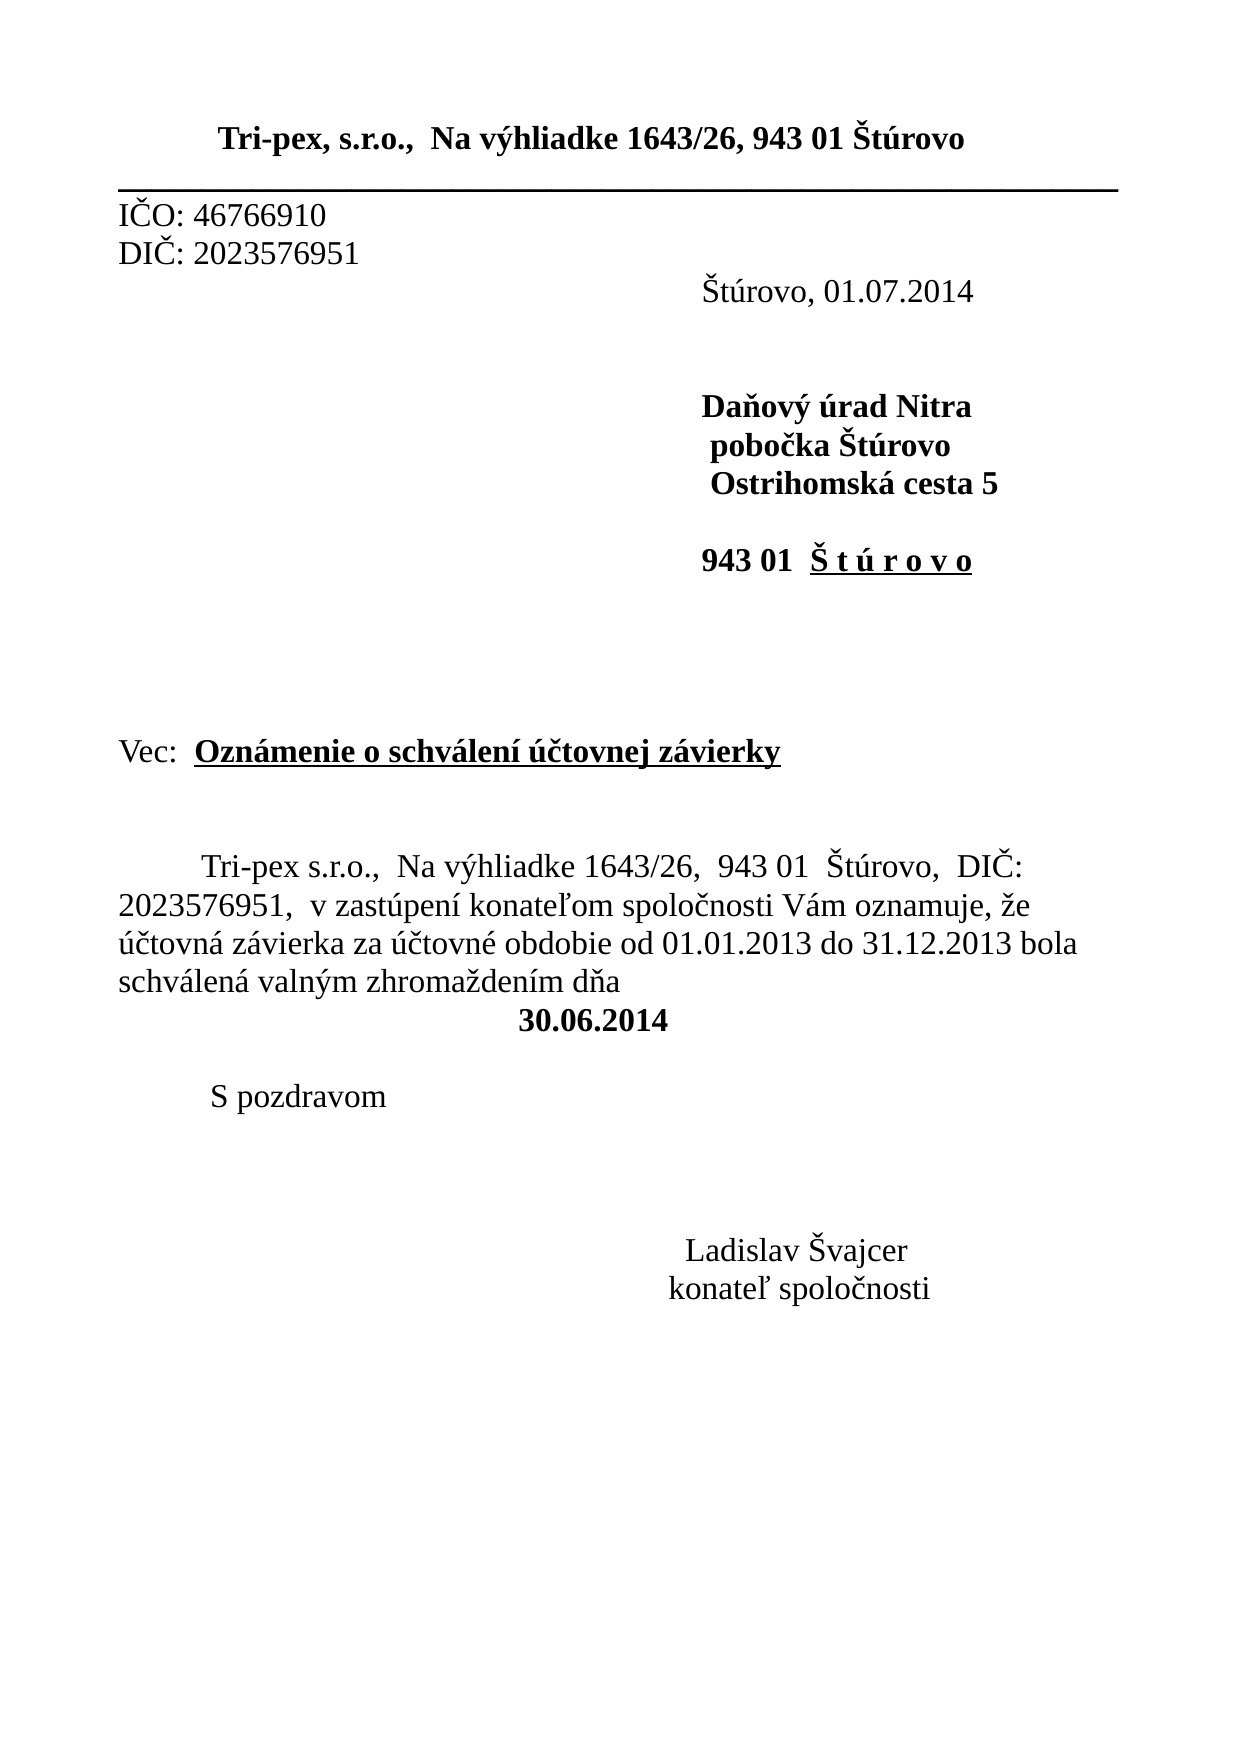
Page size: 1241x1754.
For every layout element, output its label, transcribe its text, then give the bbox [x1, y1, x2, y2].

text Štúrovo, 01.07.2014 [118, 271, 1122, 310]
text Ladislav Švajcer [118, 1230, 1122, 1268]
text Vec: Oznámenie o schválení účtovnej závierky [118, 731, 1122, 770]
text DIČ: 2023576951 [118, 233, 1122, 271]
text 30.06.2014 [118, 1000, 1122, 1038]
text konateľ spoločnosti [118, 1268, 1122, 1306]
text 943 01 Š t ú r o v o [118, 540, 1122, 578]
text S pozdravom [118, 1076, 1122, 1115]
text pobočka Štúrovo [118, 425, 1122, 463]
text ____________________________________________________________ [118, 156, 1122, 195]
text Tri-pex, s.r.o., Na výhliadke 1643/26, 943 01 Štúrovo [118, 118, 1122, 156]
text IČO: 46766910 [118, 195, 1122, 233]
text Tri-pex s.r.o., Na výhliadke 1643/26, 943 01 Štúrovo, DIČ: 2023576951, v zastúpení konateľom spoločnosti Vám oznamuje, že účtovná závierka za účtovné obdobie od 01.01.2013 do 31.12.2013 bola schválená valným zhromaždením dňa [118, 846, 1122, 1000]
text Ostrihomská cesta 5 [118, 463, 1122, 501]
text Daňový úrad Nitra [118, 386, 1122, 425]
